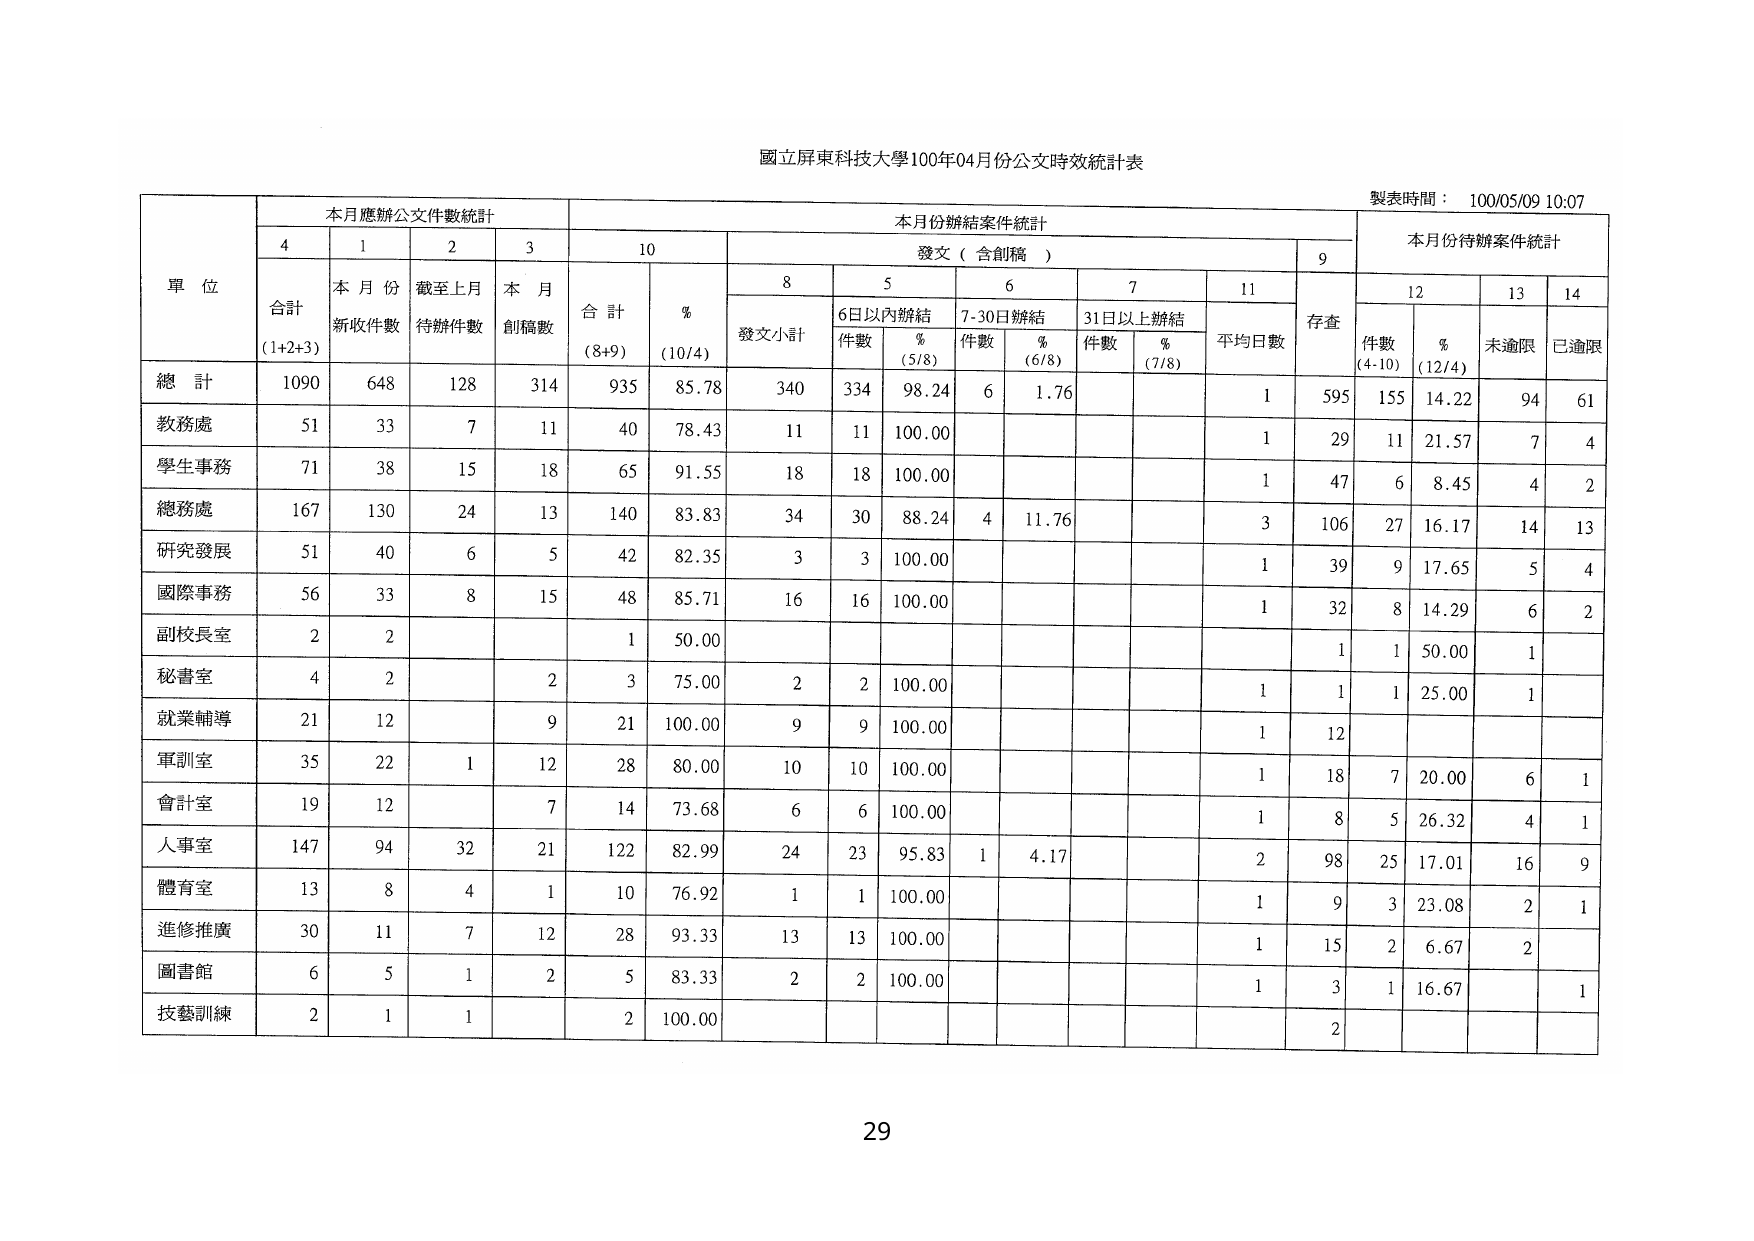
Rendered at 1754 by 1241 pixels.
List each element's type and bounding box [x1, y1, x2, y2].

picture [118, 118, 1623, 1074]
